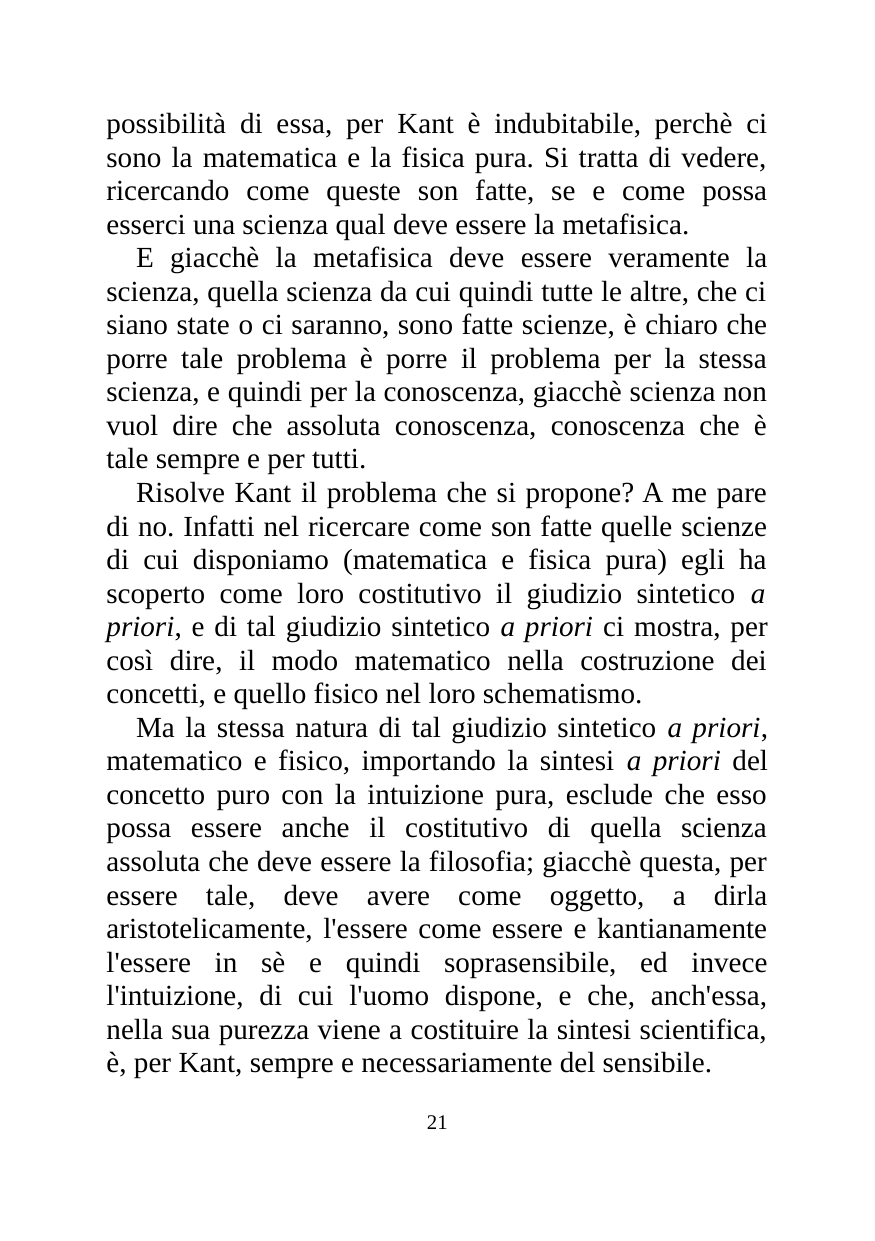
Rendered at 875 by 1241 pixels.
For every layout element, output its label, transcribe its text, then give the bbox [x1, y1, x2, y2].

text possibilità di essa, per Kant è indubitabile, perchè ci sono la matematica e la fisica pura. Si tratta di vedere, ricercando come queste son fatte, se e come possa esserci una scienza qual deve essere la metafisica. [106, 106, 768, 240]
text E giacchè la metafisica deve essere veramente la scienza, quella scienza da cui quindi tutte le altre, che ci siano state o ci saranno, sono fatte scienze, è chiaro che porre tale problema è porre il problema per la stessa scienza, e quindi per la conoscenza, giacchè scienza non vuol dire che assoluta conoscenza, conoscenza che è tale sempre e per tutti. [106, 240, 768, 475]
text Risolve Kant il problema che si propone? A me pare di no. Infatti nel ricercare come son fatte quelle scienze di cui disponiamo (matematica e fisica pura) egli ha scoperto come loro costitutivo il giudizio sintetico a priori, e di tal giudizio sintetico a priori ci mostra, per così dire, il modo matematico nella costruzione dei concetti, e quello fisico nel loro schematismo. [106, 475, 768, 710]
text Ma la stessa natura di tal giudizio sintetico a priori, matematico e fisico, importando la sintesi a priori del concetto puro con la intuizione pura, esclude che esso possa essere anche il costitutivo di quella scienza assoluta che deve essere la filosofia; giacchè questa, per essere tale, deve avere come oggetto, a dirla aristotelicamente, l'essere come essere e kantianamente l'essere in sè e quindi soprasensibile, ed invece l'intuizione, di cui l'uomo dispone, e che, anch'essa, nella sua purezza viene a costituire la sintesi scientifica, è, per Kant, sempre e necessariamente del sensibile. [106, 710, 768, 1079]
